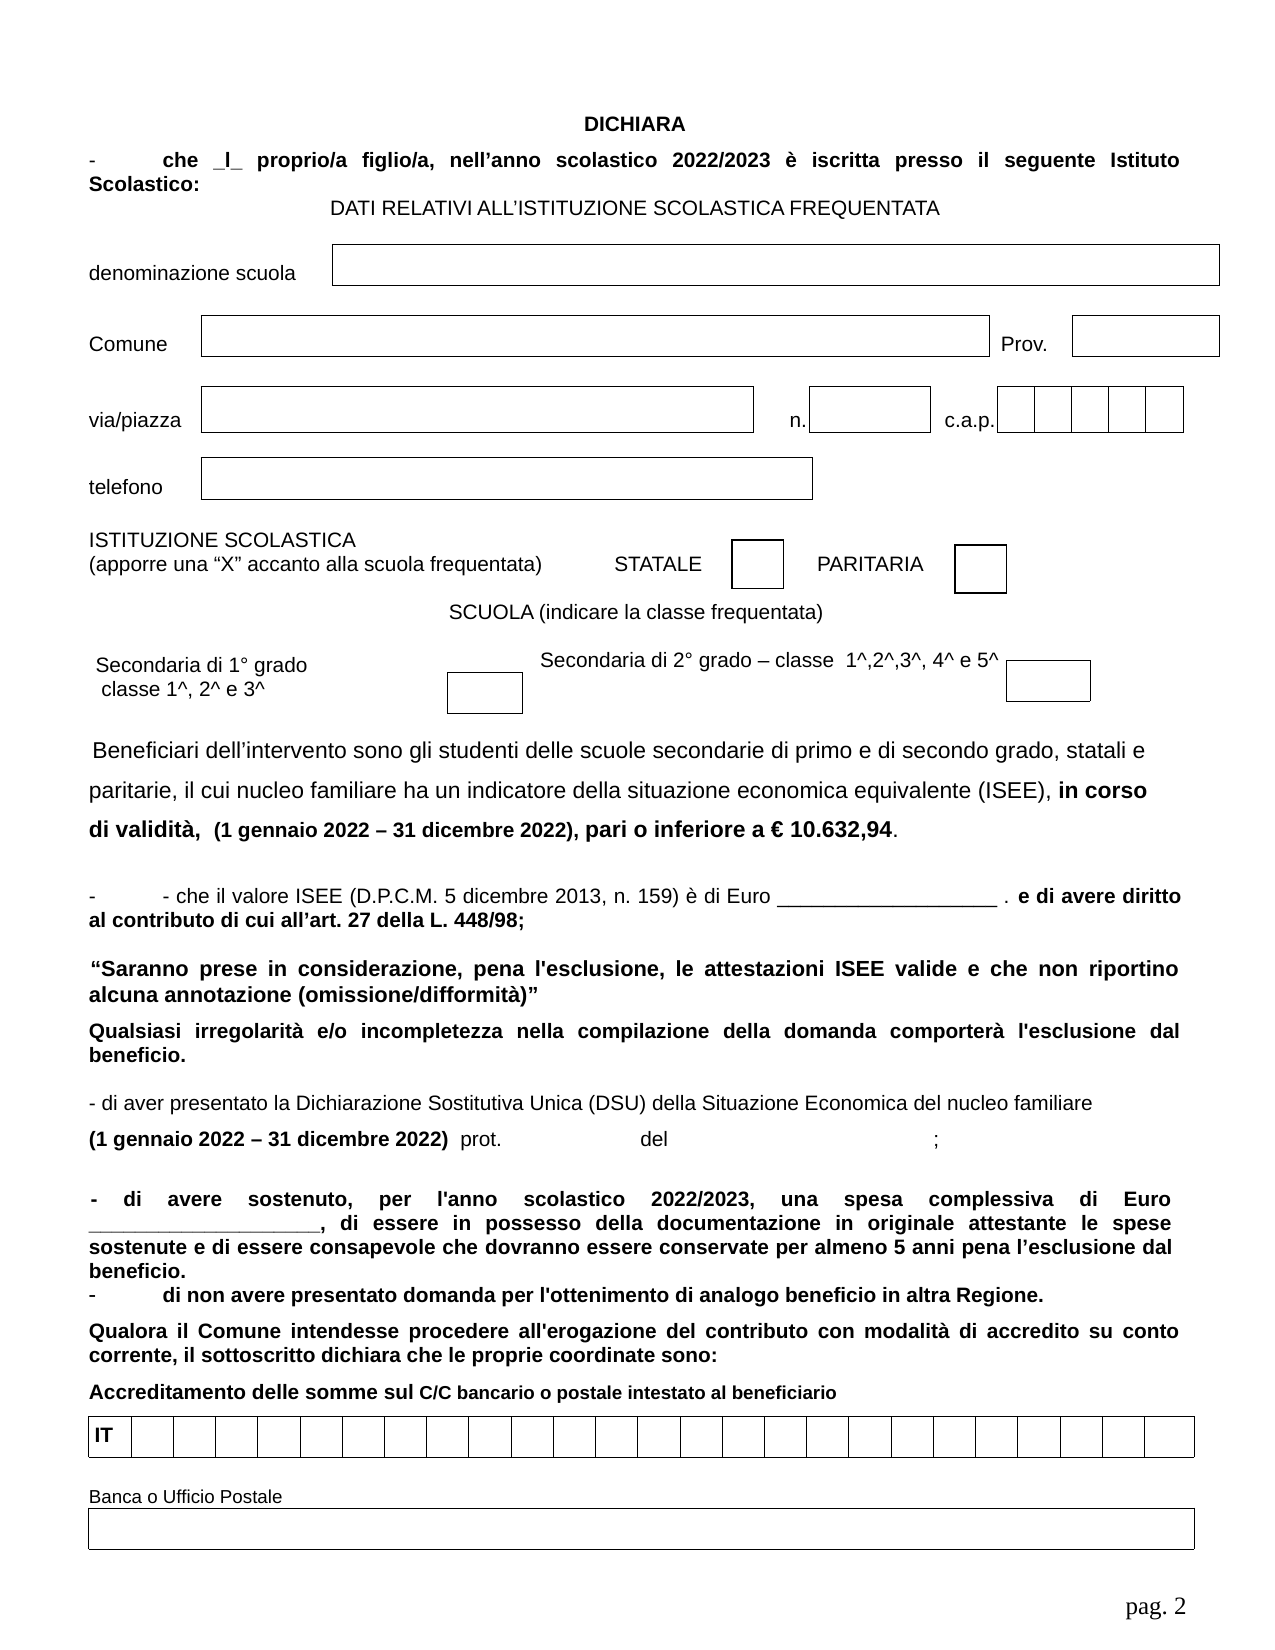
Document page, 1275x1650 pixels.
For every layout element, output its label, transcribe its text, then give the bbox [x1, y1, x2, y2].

table_header [596, 1417, 637, 1457]
table_header [202, 387, 753, 432]
table_header [1103, 1417, 1144, 1457]
table_header [638, 1417, 680, 1457]
table_header [1018, 1417, 1060, 1457]
table_header Comune [78, 315, 201, 356]
table_header [765, 1417, 806, 1457]
table_header Prov. [990, 315, 1072, 356]
table_header Secondaria di 1° grado classe 1^, 2^ e 3^ [95, 624, 447, 737]
table_header [202, 316, 989, 356]
table_header [1061, 1417, 1102, 1457]
text SCUOLA (indicare la classe frequentata) [89, 600, 1195, 624]
table_header [1145, 1417, 1194, 1457]
table_header Secondaria di 2° grado – classe 1^,2^,3^, 4^ e 5^ [448, 624, 1007, 737]
text ISTITUZIONE SCOLASTICA [89, 528, 1195, 552]
table_header [427, 1417, 468, 1457]
text “Saranno prese in considerazione, pena l'esclusione, le attestazioni ISEE valide e che non riportino alcuna annotazione (omissione/difformità)” [89, 956, 1180, 1007]
list di non avere presentato domanda per l'ottenimento di analogo beneficio in altra Regione. [89, 1283, 1181, 1307]
table_header [89, 1509, 1194, 1548]
table_header [1072, 387, 1108, 432]
text (apporre una “X” accanto alla scuola frequentata) STATALE [89, 552, 731, 576]
table_header [1007, 624, 1179, 737]
text DATI RELATIVI ALL’ISTITUZIONE SCOLASTICA FREQUENTATA [89, 196, 1181, 220]
table_header [1109, 387, 1145, 432]
table_header telefono [78, 457, 201, 498]
text [1007, 552, 1195, 576]
table_header [1035, 387, 1071, 432]
table_header [343, 1417, 384, 1457]
table_header [934, 1417, 975, 1457]
table_header [216, 1417, 257, 1457]
text Accreditamento delle somme sul C/C bancario o postale intestato al beneficiario [89, 1380, 1181, 1404]
text (1 gennaio 2022 – 31 dicembre 2022) prot. del ; [89, 1127, 1181, 1151]
table_header [723, 1417, 764, 1457]
table_header denominazione scuola [78, 244, 332, 285]
table_header [849, 1417, 891, 1457]
table_header [810, 387, 930, 432]
table_header [892, 1417, 933, 1457]
table_header [448, 673, 522, 713]
table_header [1007, 661, 1090, 701]
text PARITARIA [784, 552, 954, 576]
table_header [976, 1417, 1017, 1457]
text Qualsiasi irregolarità e/o incompletezza nella compilazione della domanda comporterà l'esclusione dal beneficio. [89, 1019, 1181, 1067]
table_header [174, 1417, 215, 1457]
list che _l_ proprio/a figlio/a, nell’anno scolastico 2022/2023 è iscritta presso il seguente Istituto Scolastico: [89, 148, 1181, 196]
table_header [202, 458, 812, 498]
table_header c.a.p. [931, 386, 997, 432]
text Qualora il Comune intendesse procedere all'erogazione del contributo con modalità di accredito su conto corrente, il sottoscritto dichiara che le proprie coordinate sono: [89, 1319, 1181, 1367]
table_header [1146, 387, 1183, 432]
text DICHIARA [89, 111, 1181, 135]
table_header [554, 1417, 595, 1457]
table_header [998, 387, 1034, 432]
text - di aver presentato la Dichiarazione Sostitutiva Unica (DSU) della Situazione Economica del nucleo familiare [89, 1091, 1181, 1115]
table_header [512, 1417, 553, 1457]
list - che il valore ISEE (D.P.C.M. 5 dicembre 2013, n. 159) è di Euro ___________________ . e di avere diritto al contributo di cui all’art. 27 della L. 448/98; [89, 884, 1181, 932]
table_header [132, 1417, 173, 1457]
table_header [301, 1417, 342, 1457]
table_header [681, 1417, 722, 1457]
table_header [333, 245, 1219, 285]
table_header via/piazza [78, 386, 201, 432]
table_header n. [754, 386, 809, 432]
table_header [469, 1417, 511, 1457]
table_header [807, 1417, 848, 1457]
text Banca o Ufficio Postale [89, 1486, 1195, 1508]
table_header [385, 1417, 426, 1457]
table_header [258, 1417, 300, 1457]
text Beneficiari dell’intervento sono gli studenti delle scuole secondarie di primo e di secondo grado, statali e paritarie, il cui nucleo familiare ha un indicatore della situazione economica equivalente (ISEE), in corso di validità, (1 gennaio 2022 – 31 dicembre 2022), pari o inferiore a € 10.632,94. [89, 737, 1173, 842]
table_header [1073, 316, 1219, 356]
table_header IT [89, 1417, 131, 1457]
text - di avere sostenuto, per l'anno scolastico 2022/2023, una spesa complessiva di Euro ____________________, di essere in possesso della documentazione in originale attestante le spese sostenute e di essere consapevole che dovranno essere conservate per almeno 5 anni pena l’esclusione dal beneficio. [89, 1187, 1173, 1283]
